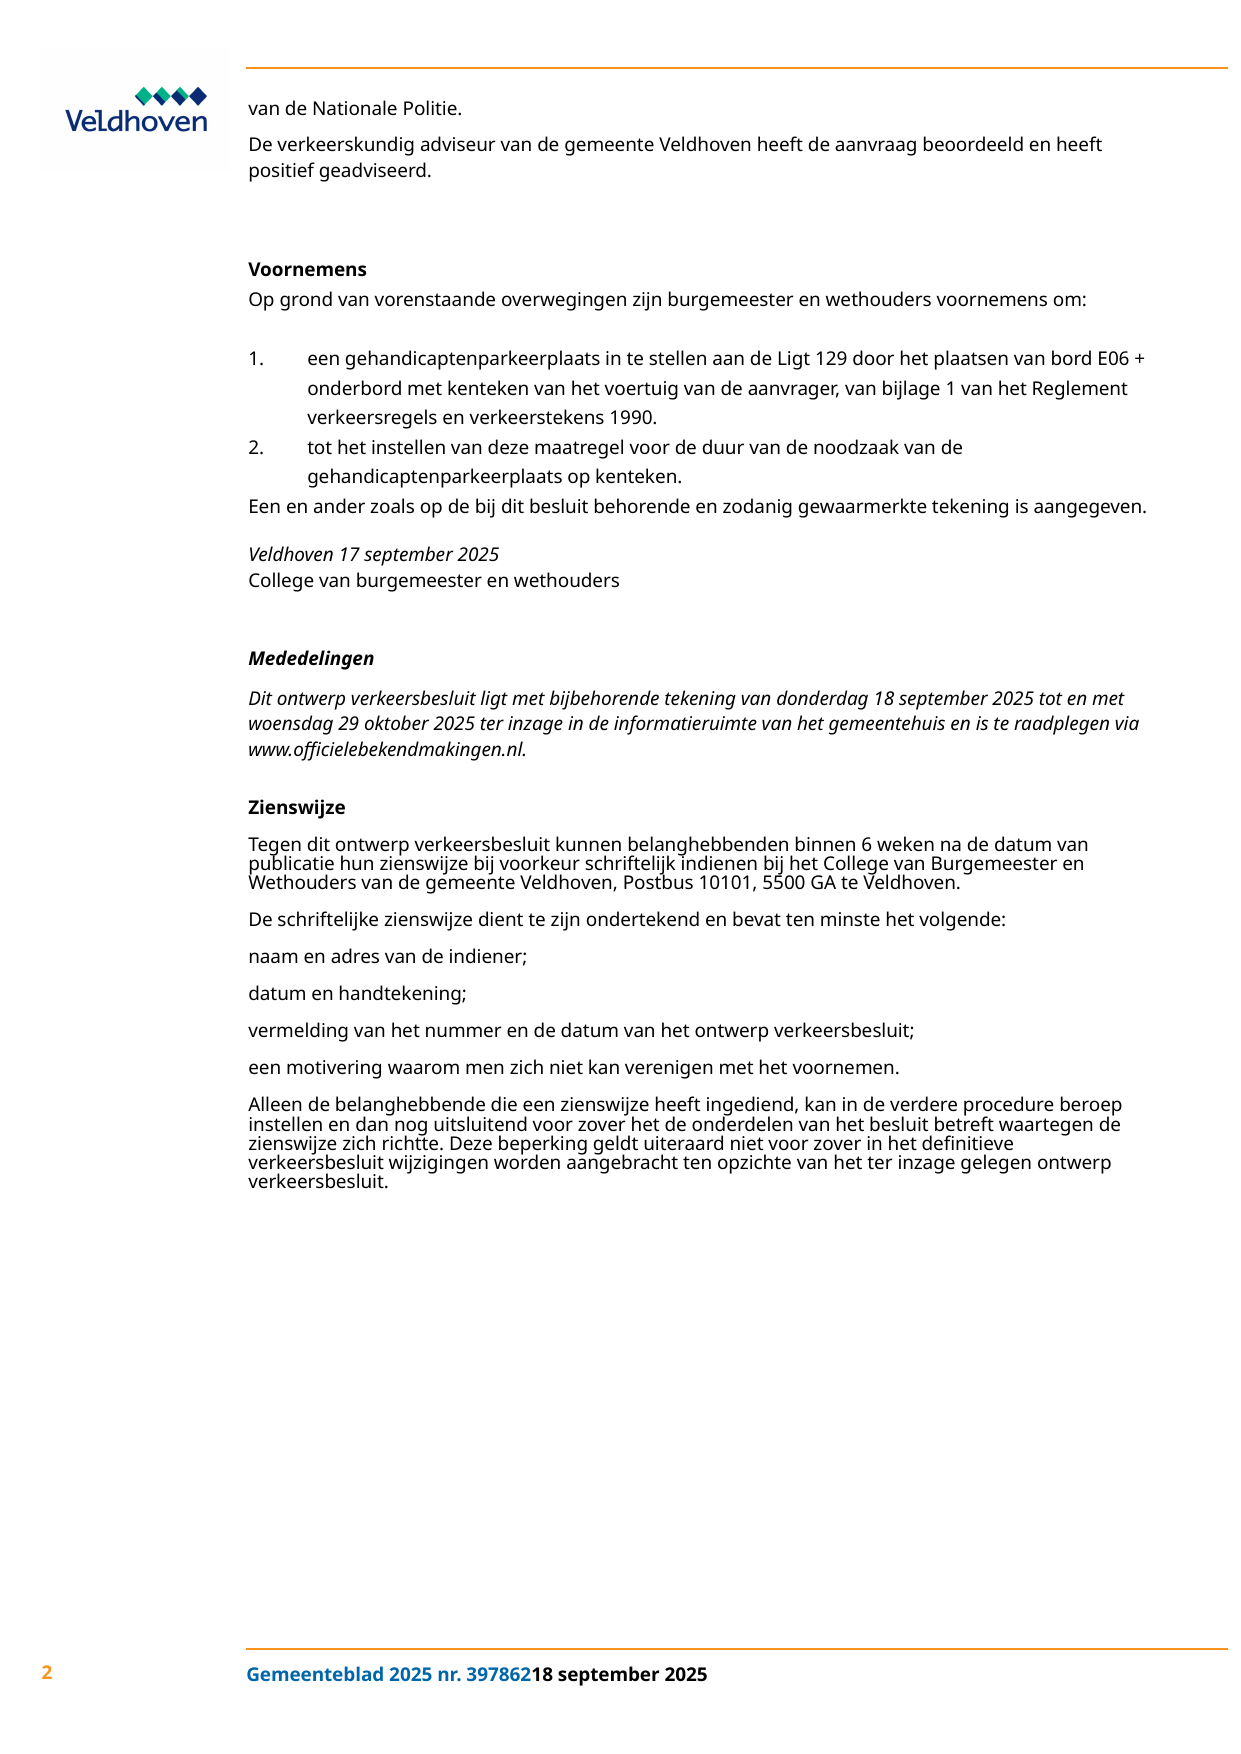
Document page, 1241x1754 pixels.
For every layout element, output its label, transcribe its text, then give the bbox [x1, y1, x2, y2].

picture [41, 47, 231, 172]
text Mededelingen [248, 645, 1152, 671]
text van de Nationale Politie. [248, 95, 1152, 121]
text Op grond van vorenstaande overwegingen zijn burgemeester en wethouders voornemens om: [248, 286, 1152, 312]
list een gehandicaptenparkeerplaats in te stellen aan de Ligt 129 door het plaatsen van bord E06 + onderbord met kenteken van het voertuig van de aanvrager, van bijlage 1 van het Reglement verkeersregels en verkeerstekens 1990. [248, 345, 1152, 430]
text Zienswijze [248, 799, 1152, 818]
text Tegen dit ontwerp verkeersbesluit kunnen belanghebbenden binnen 6 weken na de datum van publicatie hun zienswijze bij voorkeur schriftelijk indienen bij het College van Burgemeester en Wethouders van de gemeente Veldhoven, Postbus 10101, 5500 GA te Veldhoven. [248, 836, 1152, 894]
text Alleen de belanghebbende die een zienswijze heeft ingediend, kan in de verdere procedure beroep instellen en dan nog uitsluitend voor zover het de onderdelen van het besluit betreft waartegen de zienswijze zich richtte. Deze beperking geldt uiteraard niet voor zover in het definitieve verkeersbesluit wijzigingen worden aangebracht ten opzichte van het ter inzage gelegen ontwerp verkeersbesluit. [248, 1096, 1152, 1193]
text Een en ander zoals op de bij dit besluit behorende en zodanig gewaarmerkte tekening is aangegeven. [248, 493, 1152, 519]
text De verkeerskundig adviseur van de gemeente Veldhoven heeft de aanvraag beoordeeld en heeft positief geadviseerd. [248, 131, 1152, 183]
text datum en handtekening; [248, 985, 1152, 1004]
text College van burgemeester en wethouders [248, 567, 1152, 592]
text naam en adres van de indiener; [248, 948, 1152, 968]
text De schriftelijke zienswijze dient te zijn ondertekend en bevat ten minste het volgende: [248, 911, 1152, 931]
list tot het instellen van deze maatregel voor de duur van de noodzaak van de gehandicaptenparkeerplaats op kenteken. [248, 434, 1152, 489]
text een motivering waarom men zich niet kan verenigen met het voornemen. [248, 1059, 1152, 1078]
text Veldhoven 17 september 2025 [248, 541, 1152, 567]
text Voornemens [248, 257, 1152, 282]
text vermelding van het nummer en de datum van het ontwerp verkeersbesluit; [248, 1022, 1152, 1042]
text Dit ontwerp verkeersbesluit ligt met bijbehorende tekening van donderdag 18 september 2025 tot en met woensdag 29 oktober 2025 ter inzage in de informatieruimte van het gemeentehuis en is te raadplegen via www.officielebekendmakingen.nl. [248, 685, 1152, 762]
